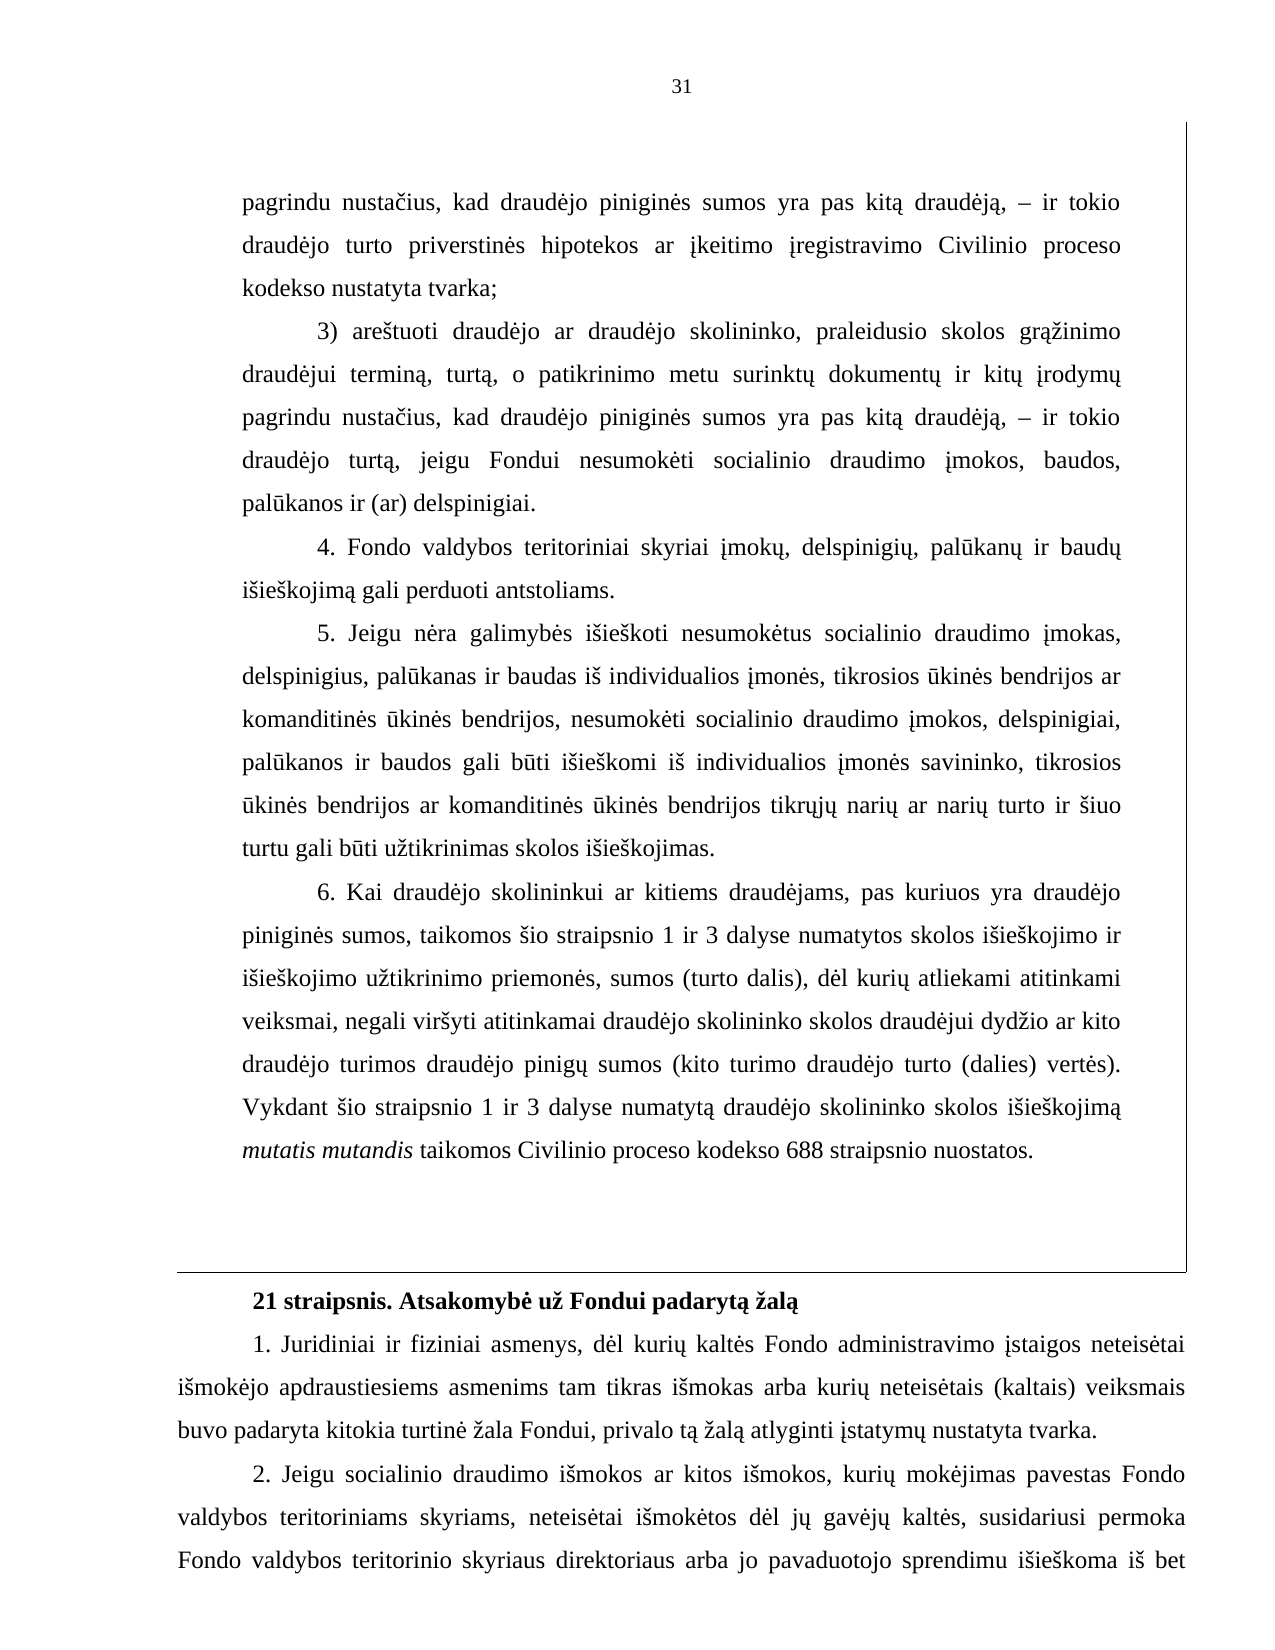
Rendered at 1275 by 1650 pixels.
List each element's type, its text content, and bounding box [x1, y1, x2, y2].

text 1. Juridiniai ir fiziniai asmenys, dėl kurių kaltės Fondo administravimo įstaigos neteisėtai išmokėjo apdraustiesiems asmenims tam tikras išmokas arba kurių neteisėtais (kaltais) veiksmais buvo padaryta kitokia turtinė žala Fondui, privalo tą žalą atlyginti įstatymų nustatyta tvarka. [177, 1329, 1186, 1444]
text 21 straipsnis. Atsakomybė už Fondui padarytą žalą [177, 1286, 1186, 1315]
text 2. Jeigu socialinio draudimo išmokos ar kitos išmokos, kurių mokėjimas pavestas Fondo valdybos teritoriniams skyriams, neteisėtai išmokėtos dėl jų gavėjų kaltės, susidariusi permoka Fondo valdybos teritorinio skyriaus direktoriaus arba jo pavaduotojo sprendimu išieškoma iš bet [177, 1459, 1186, 1574]
text 4. Fondo valdybos teritoriniai skyriai įmokų, delspinigių, palūkanų ir baudų išieškojimą gali perduoti antstoliams. [177, 467, 1186, 553]
text 3) areštuoti draudėjo ar draudėjo skolininko, praleidusio skolos grąžinimo draudėjui terminą, turtą, o patikrinimo metu surinktų dokumentų ir kitų įrodymų pagrindu nustačius, kad draudėjo piniginės sumos yra pas kitą draudėją, – ir tokio draudėjo turtą, jeigu Fondui nesumokėti socialinio draudimo įmokos, baudos, palūkanos ir (ar) delspinigiai. [177, 251, 1186, 467]
text 5. Jeigu nėra galimybės išieškoti nesumokėtus socialinio draudimo įmokas, delspinigius, palūkanas ir baudas iš individualios įmonės, tikrosios ūkinės bendrijos ar komanditinės ūkinės bendrijos, nesumokėti socialinio draudimo įmokos, delspinigiai, palūkanos ir baudos gali būti išieškomi iš individualios įmonės savininko, tikrosios ūkinės bendrijos ar komanditinės ūkinės bendrijos tikrųjų narių ar narių turto ir šiuo turtu gali būti užtikrinimas skolos išieškojimas. [177, 553, 1186, 812]
text 6. Kai draudėjo skolininkui ar kitiems draudėjams, pas kuriuos yra draudėjo piniginės sumos, taikomos šio straipsnio 1 ir 3 dalyse numatytos skolos išieškojimo ir išieškojimo užtikrinimo priemonės, sumos (turto dalis), dėl kurių atliekami atitinkami veiksmai, negali viršyti atitinkamai draudėjo skolininko skolos draudėjui dydžio ar kito draudėjo turimos draudėjo pinigų sumos (kito turimo draudėjo turto (dalies) vertės). Vykdant šio straipsnio 1 ir 3 dalyse numatytą draudėjo skolininko skolos išieškojimą mutatis mutandis taikomos Civilinio proceso kodekso 688 straipsnio nuostatos. [177, 812, 1186, 1164]
text 2) kreiptis dėl draudėjo ar draudėjo skolininko, praleidusio skolos grąžinimo draudėjui terminą, turto, o patikrinimo metu surinktų dokumentų ir kitų įrodymų pagrindu nustačius, kad draudėjo piniginės sumos yra pas kitą draudėją, – ir tokio draudėjo turto priverstinės hipotekos ar įkeitimo įregistravimo Civilinio proceso kodekso nustatyta tvarka; [177, 122, 1186, 251]
